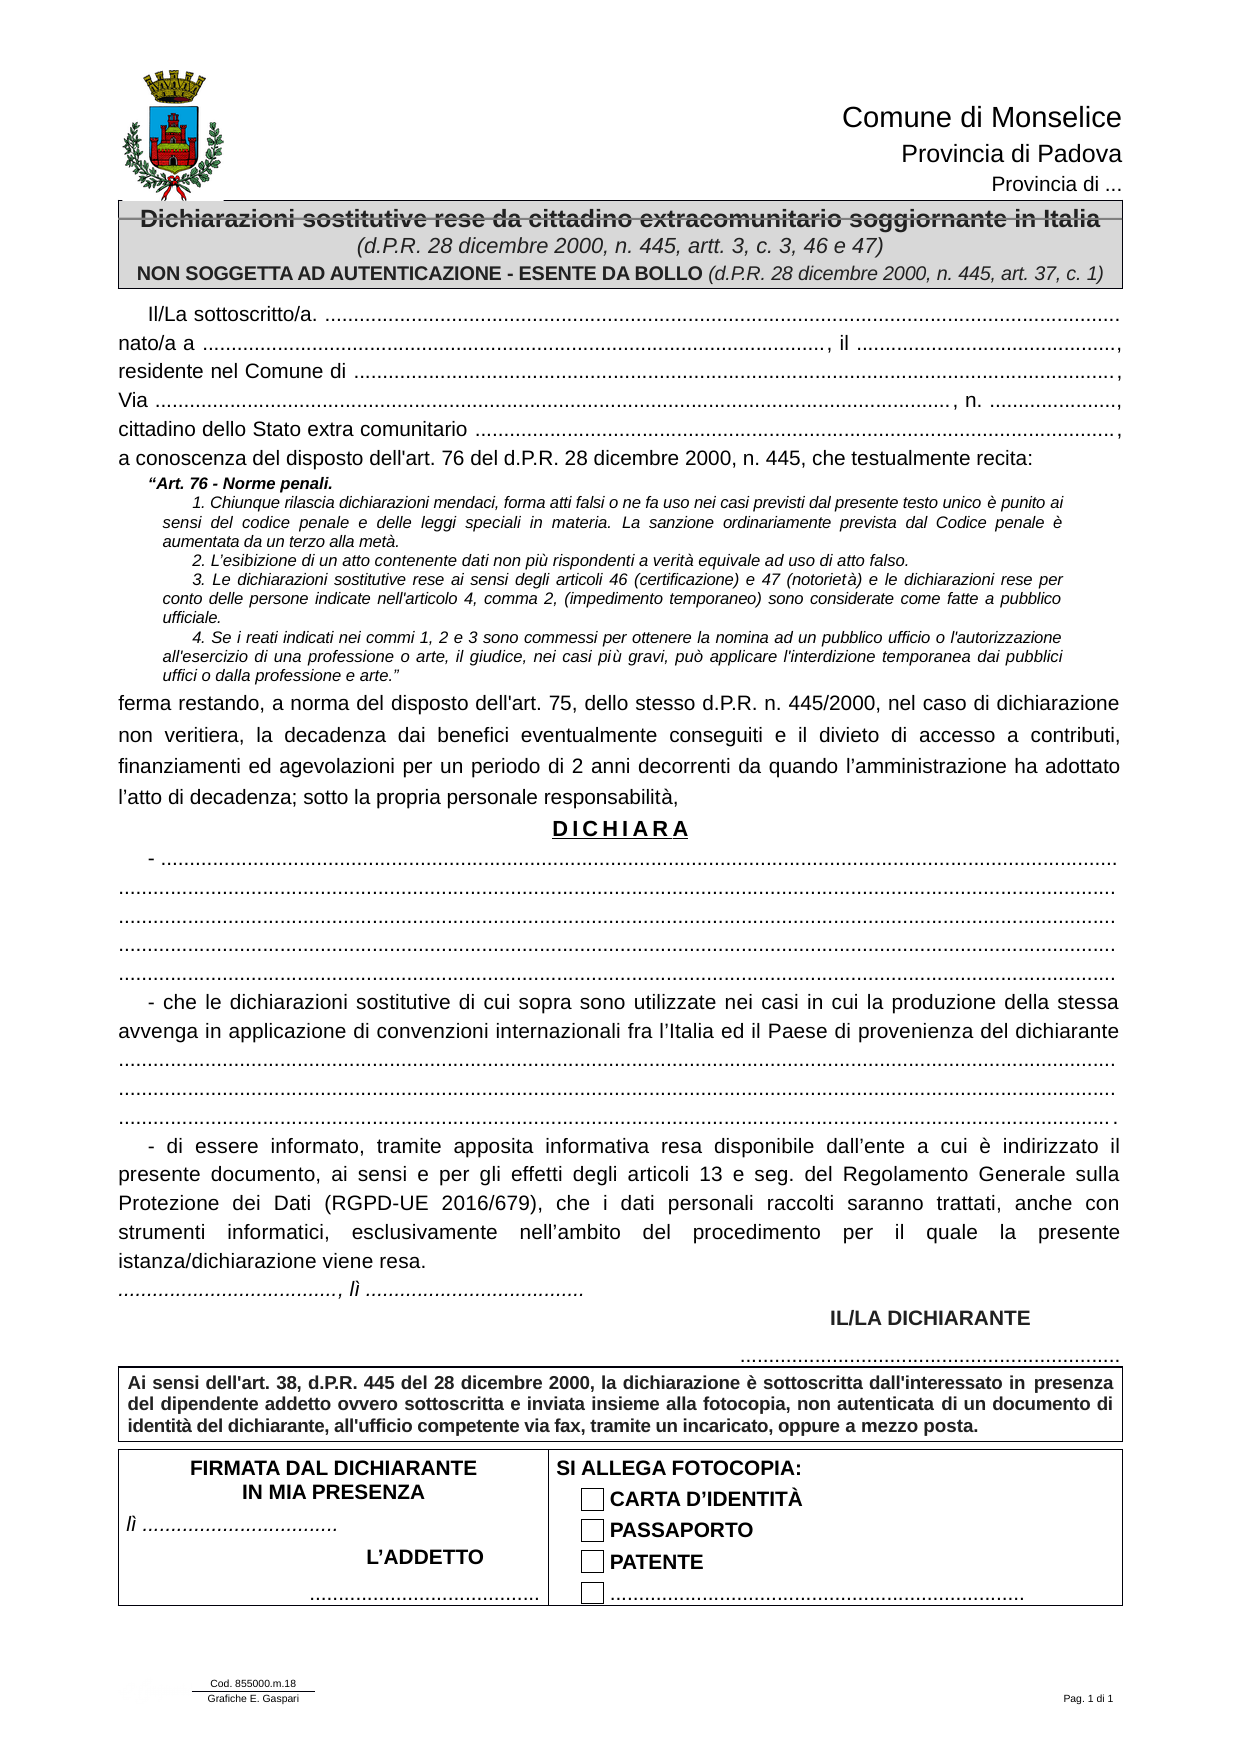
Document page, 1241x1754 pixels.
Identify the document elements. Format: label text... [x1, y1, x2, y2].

table_header Ai sensi dell'art. 38, d.P.R. 445 del 28 dicembre 2000, la dichiarazione è sottoscritta dall'interessato in presenza del dipendente addetto ovvero sottoscritta e inviata insieme alla fotocopia, non autenticata di un documento di identità del dichiarante, all'ufficio competente via fax, tramite un incaricato, oppure a mezzo posta. [119, 1368, 1122, 1441]
text 3. Le dichiarazioni sostitutive rese ai sensi degli articoli 46 (certificazione) e 47 (notorietà) e le dichiarazioni rese per conto delle persone indicate nell'articolo 4, comma 2, (impedimento temporaneo) sono considerate come fatte a pubblico ufficiale. [162, 570, 1063, 627]
text Provincia di Padova [224, 139, 1122, 168]
text Provincia di ... [224, 172, 1122, 196]
text ............................................................................................................................................................................. [118, 932, 1122, 956]
text - ...................................................................................................................................................................... [118, 846, 1122, 870]
text - di essere informato, tramite apposita informativa resa disponibile dall’ente a cui è indirizzato il presente documento, ai sensi e per gli effetti degli articoli 13 e seg. del Regolamento Generale sulla Protezione dei Dati (RGPD-UE 2016/679), che i dati personali raccolti saranno trattati, anche con strumenti informatici, esclusivamente nell’ambito del procedimento per il quale la presente istanza/dichiarazione viene resa. [118, 1133, 1122, 1272]
text ............................................................................................................................................................................. [118, 961, 1122, 985]
table_header SI ALLEGA FOTOCOPIA: CARTA D’IDENTITÀ PASSAPORTO PATENTE ........................................................................ [549, 1450, 1122, 1604]
text - che le dichiarazioni sostitutive di cui sopra sono utilizzate nei casi in cui la produzione della stessa avvenga in applicazione di convenzioni internazionali fra l’Italia ed il Paese di provenienza del dichiarante ............................................................................................................................................................................. ............................................................................................................................................................................. ............................................................................................................................................................................. [118, 990, 1122, 1129]
text 2. L’esibizione di un atto contenente dati non più rispondenti a verità equivale ad uso di atto falso. [162, 551, 1063, 570]
text ferma restando, a norma del disposto dell'art. 75, dello stesso d.P.R. n. 445/2000, nel caso di dichiarazione non veritiera, la decadenza dai benefici eventualmente conseguiti e il divieto di accesso a contributi, finanziamenti ed agevolazioni per un periodo di 2 anni decorrenti da quando l’amministrazione ha adottato l’atto di decadenza; sotto la propria personale responsabilità, [118, 691, 1122, 809]
text Il/La sottoscritto/a. .......................................................................................................................................... nato/a a ............................................................................................................, il ............................................., residente nel Comune di ...................................................................................................................................., Via .........................................................................................................................................., n. ......................, cittadino dello Stato extra comunitario ..............................................................................................................., a conoscenza del disposto dell'art. 76 del d.P.R. 28 dicembre 2000, n. 445, che testualmente recita: [118, 302, 1122, 469]
text ......................................, lì ...................................... [118, 1277, 1122, 1301]
text 1. Chiunque rilascia dichiarazioni mendaci, forma atti falsi o ne fa uso nei casi previsti dal presente testo unico è punito ai sensi del codice penale e delle leggi speciali in materia. La sanzione ordinariamente prevista dal Codice penale è aumentata da un terzo alla metà. [162, 493, 1063, 551]
text .................................................................. [738, 1342, 1122, 1366]
picture [122, 70, 224, 201]
table_header Dichiarazioni sostitutive rese da cittadino extracomunitario soggiornante in Italia (d.P.R. 28 dicembre 2000, n. 445, artt. 3, c. 3, 46 e 47) NON SOGGETTA AD AUTENTICAZIONE - ESENTE DA BOLLO (d.P.R. 28 dicembre 2000, n. 445, art. 37, c. 1) [119, 201, 1122, 217]
text IL/LA DICHIARANTE [738, 1306, 1122, 1330]
table_header Dichiarazioni sostitutive rese da cittadino extracomunitario soggiornante in Italia (d.P.R. 28 dicembre 2000, n. 445, artt. 3, c. 3, 46 e 47) NON SOGGETTA AD AUTENTICAZIONE - ESENTE DA BOLLO (d.P.R. 28 dicembre 2000, n. 445, art. 37, c. 1) [119, 220, 1122, 288]
text 4. Se i reati indicati nei commi 1, 2 e 3 sono commessi per ottenere la nomina ad un pubblico ufficio o l'autorizzazione all'esercizio di una professione o arte, il giudice, nei casi più gravi, può applicare l'interdizione temporanea dai pubblici uffici o dalla professione e arte.” [162, 627, 1063, 685]
text ............................................................................................................................................................................. [118, 903, 1122, 927]
text Comune di Monselice [224, 100, 1122, 134]
table_header FIRMATA DAL DICHIARANTE IN MIA PRESENZA lì .................................. L’ADDETTO ........................................ [119, 1450, 548, 1604]
text ............................................................................................................................................................................. [118, 875, 1122, 899]
text “Art. 76 - Norme penali. [148, 474, 1093, 493]
text DICHIARA [118, 816, 1122, 841]
